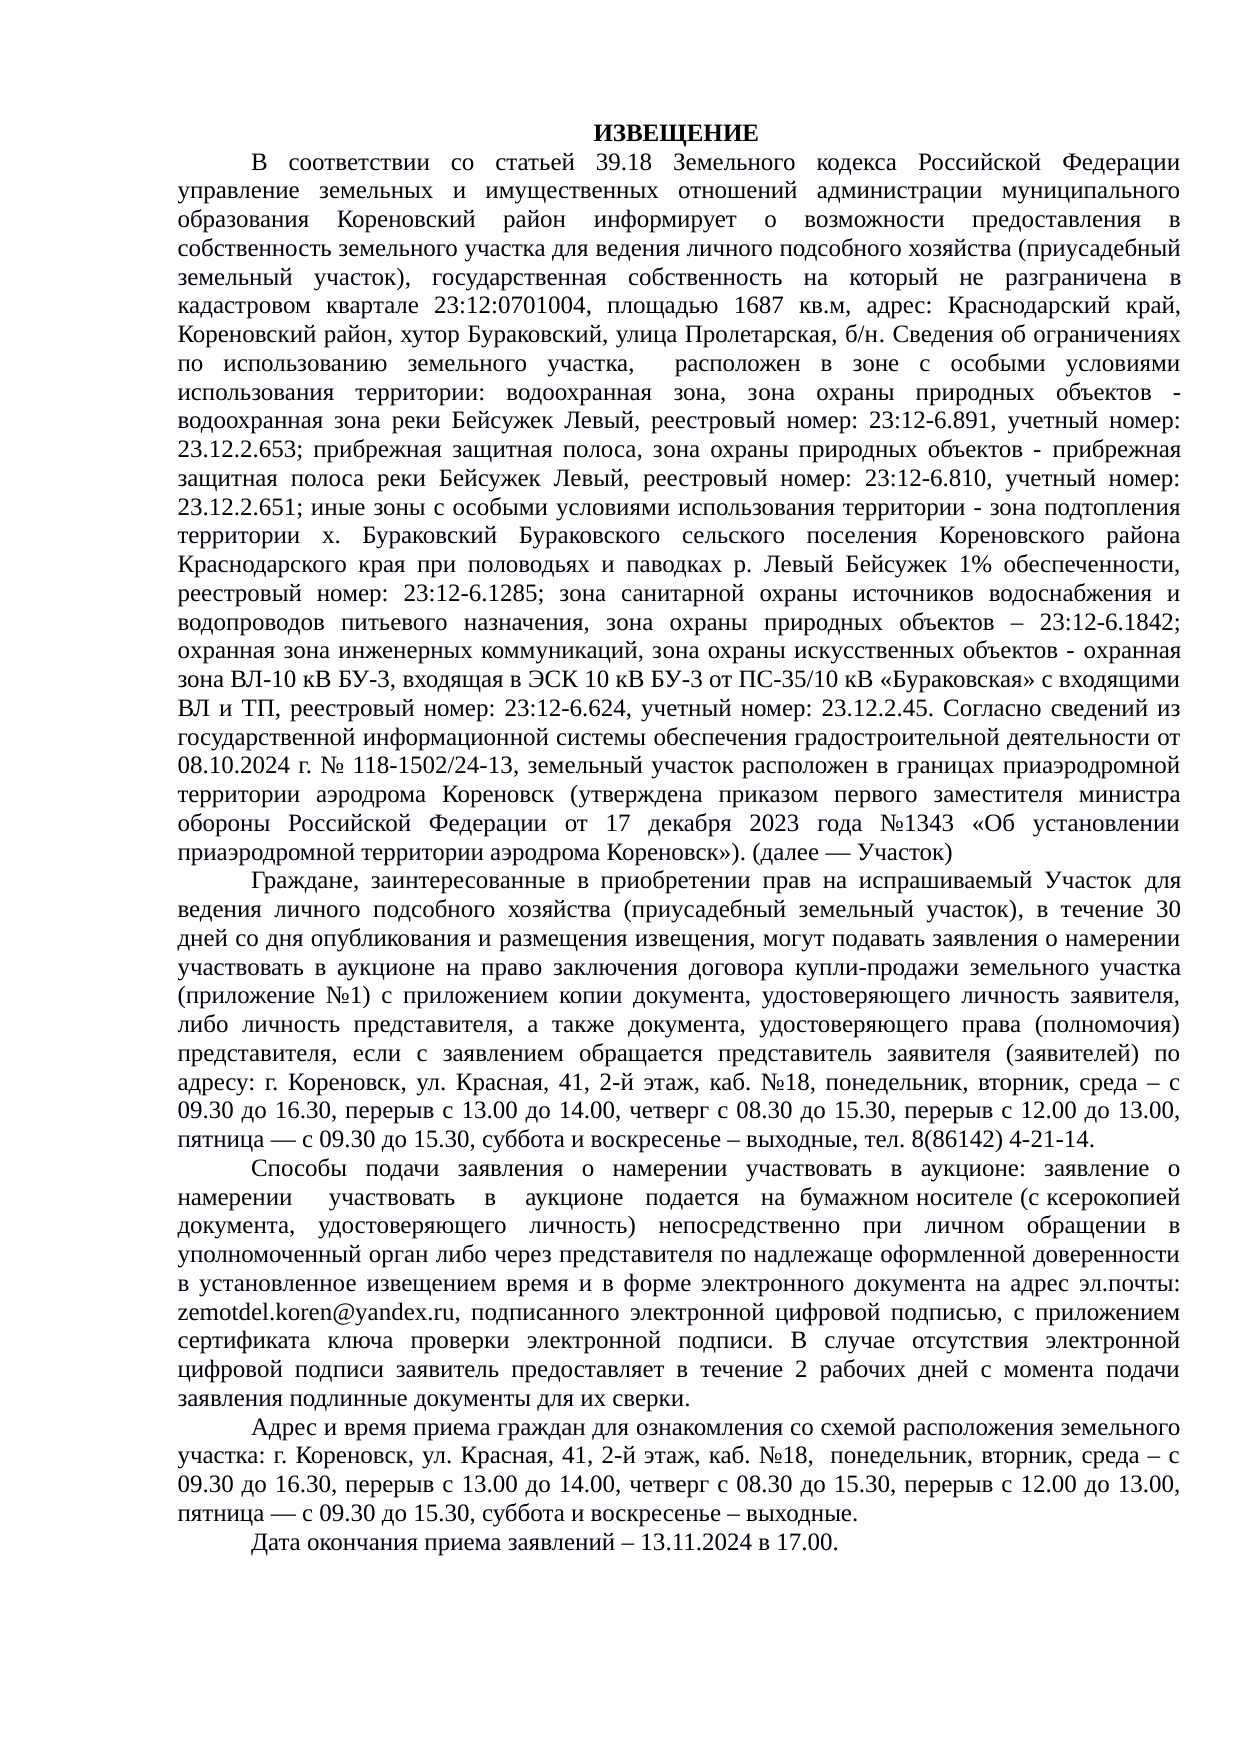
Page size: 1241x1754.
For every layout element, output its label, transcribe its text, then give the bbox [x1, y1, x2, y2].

text В соответствии со статьей 39.18 Земельного кодекса Российской Федерации управление земельных и имущественных отношений администрации муниципального образования Кореновский район информирует о возможности предоставления в собственность земельного участка для ведения личного подсобного хозяйства (приусадебный земельный участок), государственная собственность на который не разграничена в кадастровом квартале 23:12:0701004, площадью 1687 кв.м, адрес: Краснодарский край, Кореновский район, хутор Бураковский, улица Пролетарская, б/н. Сведения об ограничениях по использованию земельного участка, расположен в зоне с особыми условиями использования территории: водоохранная зона, зона охраны природных объектов - водоохранная зона реки Бейсужек Левый, реестровый номер: 23:12-6.891, учетный номер: 23.12.2.653; прибрежная защитная полоса, зона охраны природных объектов - прибрежная защитная полоса реки Бейсужек Левый, реестровый номер: 23:12-6.810, учетный номер: 23.12.2.651; иные зоны с особыми условиями использования территории - зона подтопления территории х. Бураковский Бураковского сельского поселения Кореновского района Краснодарского края при половодьях и паводках р. Левый Бейсужек 1% обеспеченности, реестровый номер: 23:12-6.1285; зона санитарной охраны источников водоснабжения и водопроводов питьевого назначения, зона охраны природных объектов – 23:12-6.1842; охранная зона инженерных коммуникаций, зона охраны искусственных объектов - охранная зона ВЛ-10 кВ БУ-3, входящая в ЭСК 10 кВ БУ-3 от ПС-35/10 кВ «Бураковская» с входящими ВЛ и ТП, реестровый номер: 23:12-6.624, учетный номер: 23.12.2.45. Согласно сведений из государственной информационной системы обеспечения градостроительной деятельности от 08.10.2024 г. № 118-1502/24-13, земельный участок расположен в границах приаэродромной территории аэродрома Кореновск (утверждена приказом первого заместителя министра обороны Российской Федерации от 17 декабря 2023 года №1343 «Об установлении приаэродромной территории аэродрома Кореновск»). (далее — Участок) [177, 147, 1181, 866]
text Граждане, заинтересованные в приобретении прав на испрашиваемый Участок для ведения личного подсобного хозяйства (приусадебный земельный участок), в течение 30 дней со дня опубликования и размещения извещения, могут подавать заявления о намерении участвовать в аукционе на право заключения договора купли-продажи земельного участка (приложение №1) с приложением копии документа, удостоверяющего личность заявителя, либо личность представителя, а также документа, удостоверяющего права (полномочия) представителя, если с заявлением обращается представитель заявителя (заявителей) по адресу: г. Кореновск, ул. Красная, 41, 2-й этаж, каб. №18, понедельник, вторник, среда – с 09.30 до 16.30, перерыв с 13.00 до 14.00, четверг с 08.30 до 15.30, перерыв с 12.00 до 13.00, пятница — с 09.30 до 15.30, суббота и воскресенье – выходные, тел. 8(86142) 4-21-14. [177, 866, 1181, 1153]
text Адрес и время приема граждан для ознакомления со схемой расположения земельного участка: г. Кореновск, ул. Красная, 41, 2-й этаж, каб. №18, понедельник, вторник, среда – с 09.30 до 16.30, перерыв с 13.00 до 14.00, четверг с 08.30 до 15.30, перерыв с 12.00 до 13.00, пятница — с 09.30 до 15.30, суббота и воскресенье – выходные. [177, 1412, 1181, 1527]
text Дата окончания приема заявлений – 13.11.2024 в 17.00. [177, 1527, 1181, 1556]
text ИЗВЕЩЕНИЕ [177, 118, 1181, 147]
text Способы подачи заявления о намерении участвовать в аукционе: заявление о намерении участвовать в аукционе подается на бумажном носителе (с ксерокопией документа, удостоверяющего личность) непосредственно при личном обращении в уполномоченный орган либо через представителя по надлежаще оформленной доверенности в установленное извещением время и в форме электронного документа на адрес эл.почты: zemotdel.koren@yandex.ru, подписанного электронной цифровой подписью, с приложением сертификата ключа проверки электронной подписи. В случае отсутствия электронной цифровой подписи заявитель предоставляет в течение 2 рабочих дней с момента подачи заявления подлинные документы для их сверки. [177, 1153, 1181, 1412]
